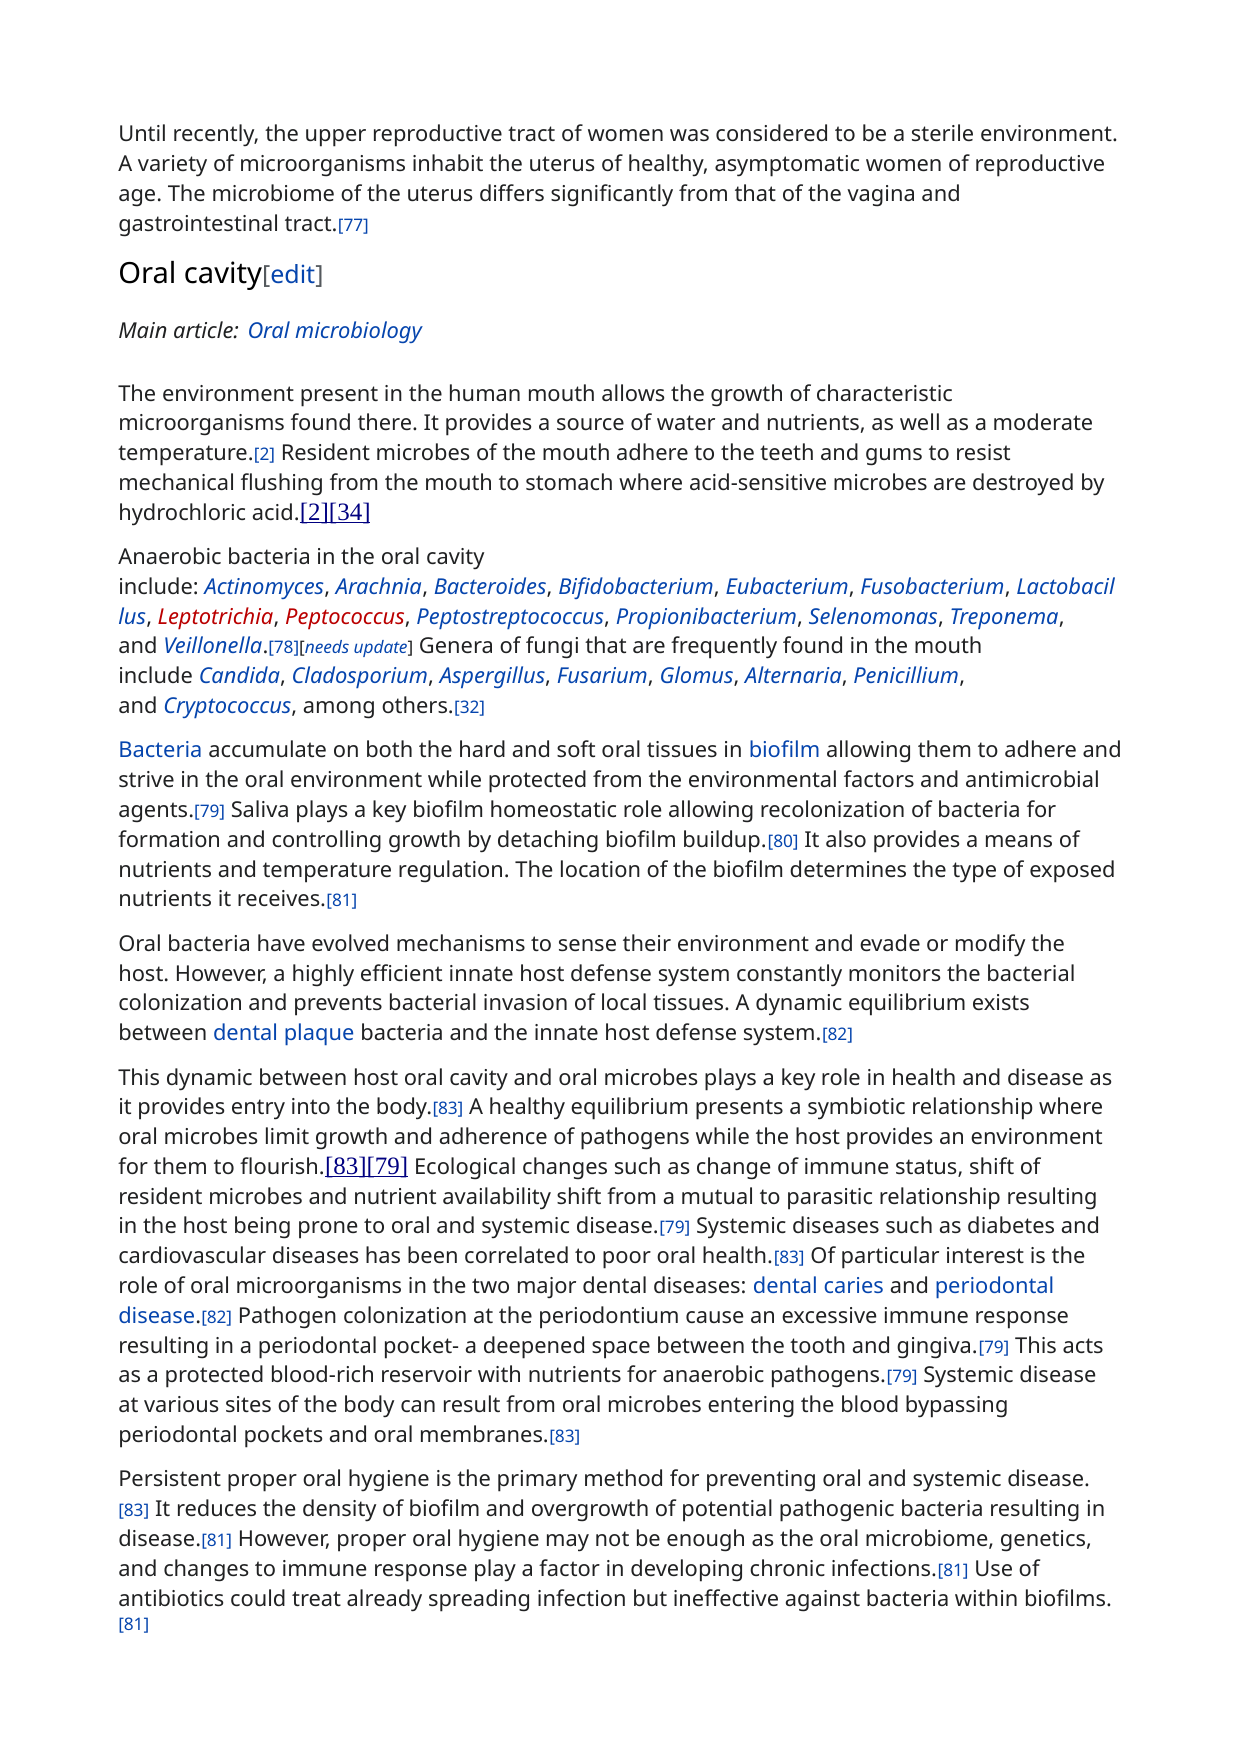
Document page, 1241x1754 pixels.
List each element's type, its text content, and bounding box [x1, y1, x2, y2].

text Bacteria accumulate on both the hard and soft oral tissues in biofilm allowing them to adhere and strive in the oral environment while protected from the environmental factors and antimicrobial agents.[79] Saliva plays a key biofilm homeostatic role allowing recolonization of bacteria for formation and controlling growth by detaching biofilm buildup.[80] It also provides a means of nutrients and temperature regulation. The location of the biofilm determines the type of exposed nutrients it receives.[81] [118, 734, 1122, 913]
text Main article: Oral microbiology [118, 315, 1122, 345]
text Until recently, the upper reproductive tract of women was considered to be a sterile environment. A variety of microorganisms inhabit the uterus of healthy, asymptomatic women of reproductive age. The microbiome of the uterus differs significantly from that of the vagina and gastrointestinal tract.[77] [118, 118, 1122, 237]
text The environment present in the human mouth allows the growth of characteristic microorganisms found there. It provides a source of water and nutrients, as well as a moderate temperature.[2] Resident microbes of the mouth adhere to the teeth and gums to resist mechanical flushing from the mouth to stomach where acid-sensitive microbes are destroyed by hydrochloric acid.[2][34] [118, 377, 1122, 526]
text Persistent proper oral hygiene is the primary method for preventing oral and systemic disease.[83] It reduces the density of biofilm and overgrowth of potential pathogenic bacteria resulting in disease.[81] However, proper oral hygiene may not be enough as the oral microbiome, genetics, and changes to immune response play a factor in developing chronic infections.[81] Use of antibiotics could treat already spreading infection but ineffective against bacteria within biofilms.[81] [118, 1463, 1122, 1636]
text Anaerobic bacteria in the oral cavity include: Actinomyces, Arachnia, Bacteroides, Bifidobacterium, Eubacterium, Fusobacterium, Lactobacillus, Leptotrichia, Peptococcus, Peptostreptococcus, Propionibacterium, Selenomonas, Treponema, and Veillonella.[78][needs update] Genera of fungi that are frequently found in the mouth include Candida, Cladosporium, Aspergillus, Fusarium, Glomus, Alternaria, Penicillium, and Cryptococcus, among others.[32] [118, 541, 1122, 720]
text This dynamic between host oral cavity and oral microbes plays a key role in health and disease as it provides entry into the body.[83] A healthy equilibrium presents a symbiotic relationship where oral microbes limit growth and adherence of pathogens while the host provides an environment for them to flourish.[83][79] Ecological changes such as change of immune status, shift of resident microbes and nutrient availability shift from a mutual to parasitic relationship resulting in the host being prone to oral and systemic disease.[79] Systemic diseases such as diabetes and cardiovascular diseases has been correlated to poor oral health.[83] Of particular interest is the role of oral microorganisms in the two major dental diseases: dental caries and periodontal disease.[82] Pathogen colonization at the periodontium cause an excessive immune response resulting in a periodontal pocket- a deepened space between the tooth and gingiva.[79] This acts as a protected blood-rich reservoir with nutrients for anaerobic pathogens.[79] Systemic disease at various sites of the body can result from oral microbes entering the blood bypassing periodontal pockets and oral membranes.[83] [118, 1061, 1122, 1449]
text Oral bacteria have evolved mechanisms to sense their environment and evade or modify the host. However, a highly efficient innate host defense system constantly monitors the bacterial colonization and prevents bacterial invasion of local tissues. A dynamic equilibrium exists between dental plaque bacteria and the innate host defense system.[82] [118, 928, 1122, 1047]
subtitle Oral cavity[edit] [118, 252, 1122, 292]
